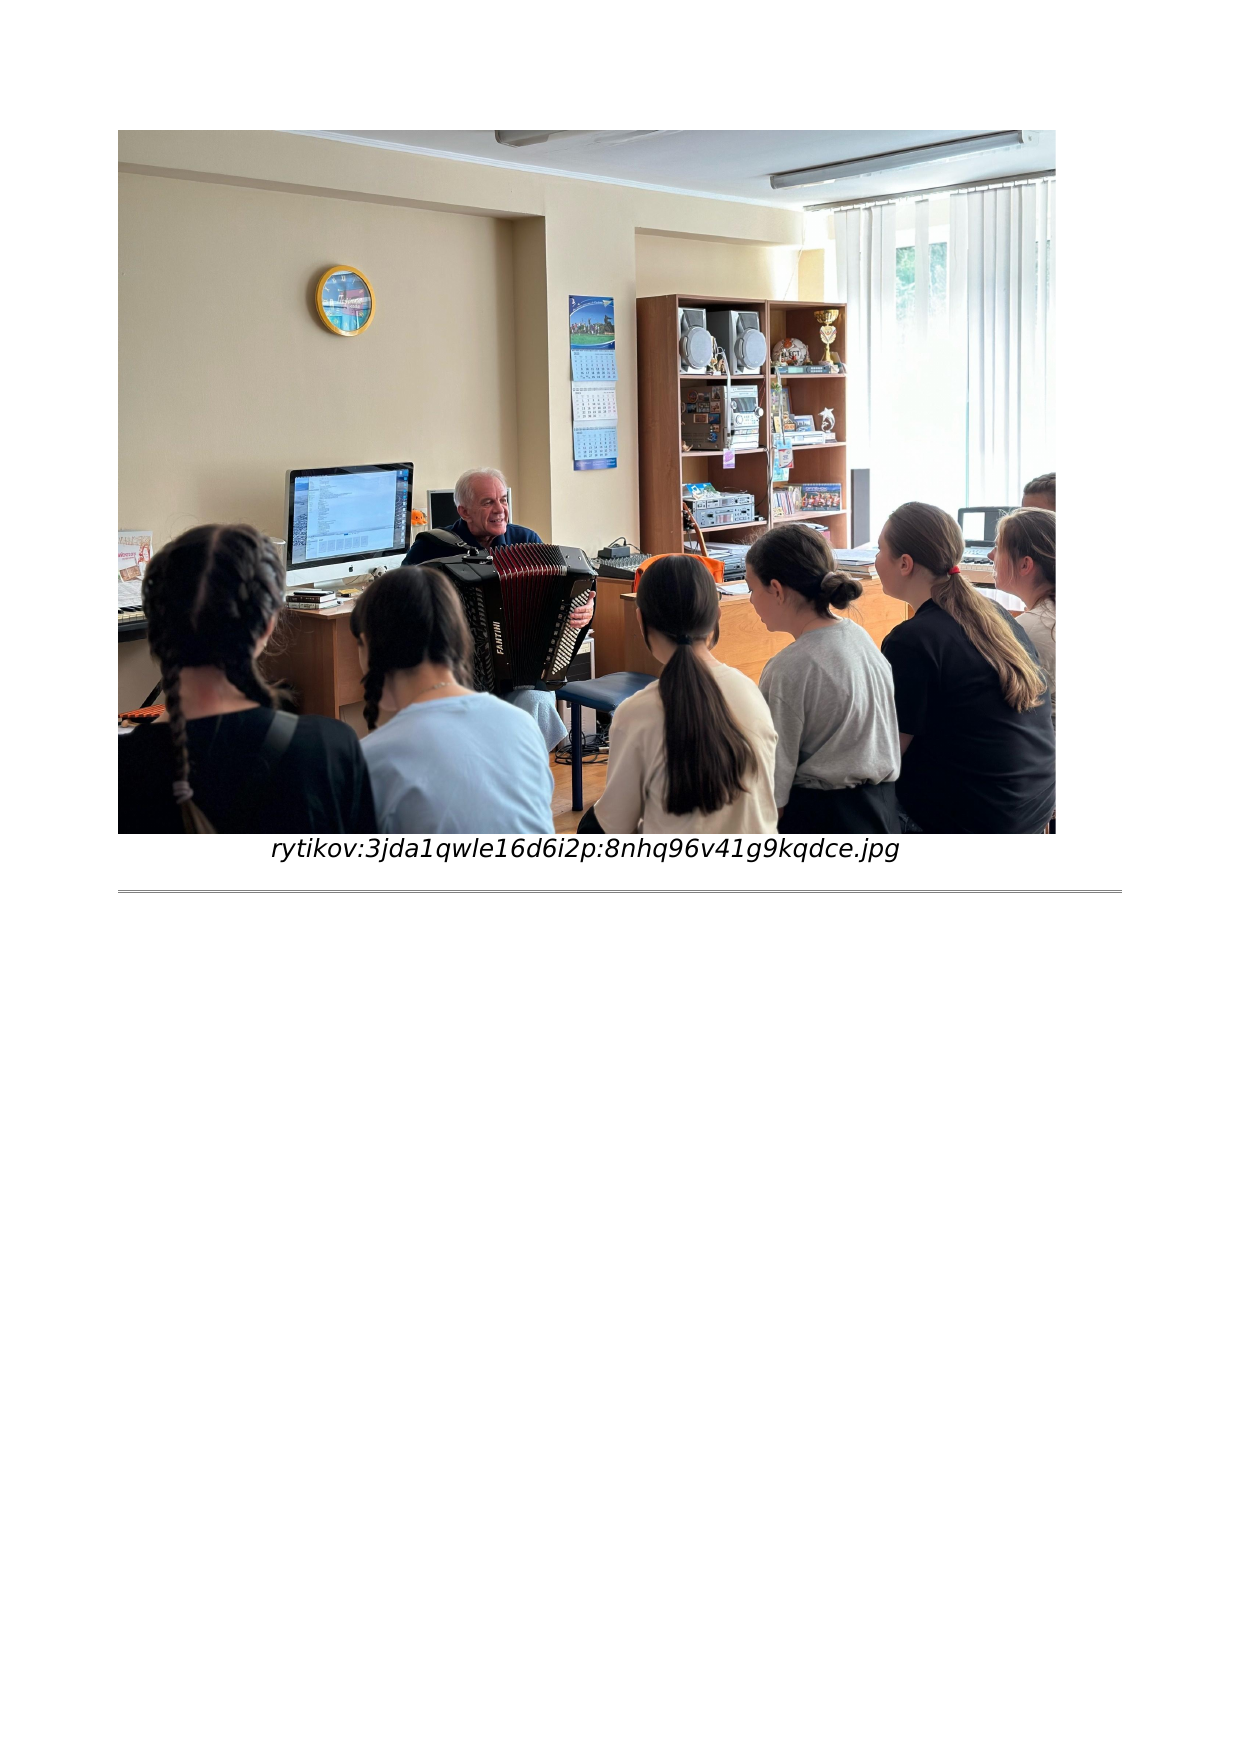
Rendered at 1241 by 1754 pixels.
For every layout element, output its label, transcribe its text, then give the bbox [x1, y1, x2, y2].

text rytikov:3jda1qwle16d6i2p:8nhq96v41g9kqdce.jpg [118, 834, 1056, 863]
picture [118, 130, 1056, 834]
